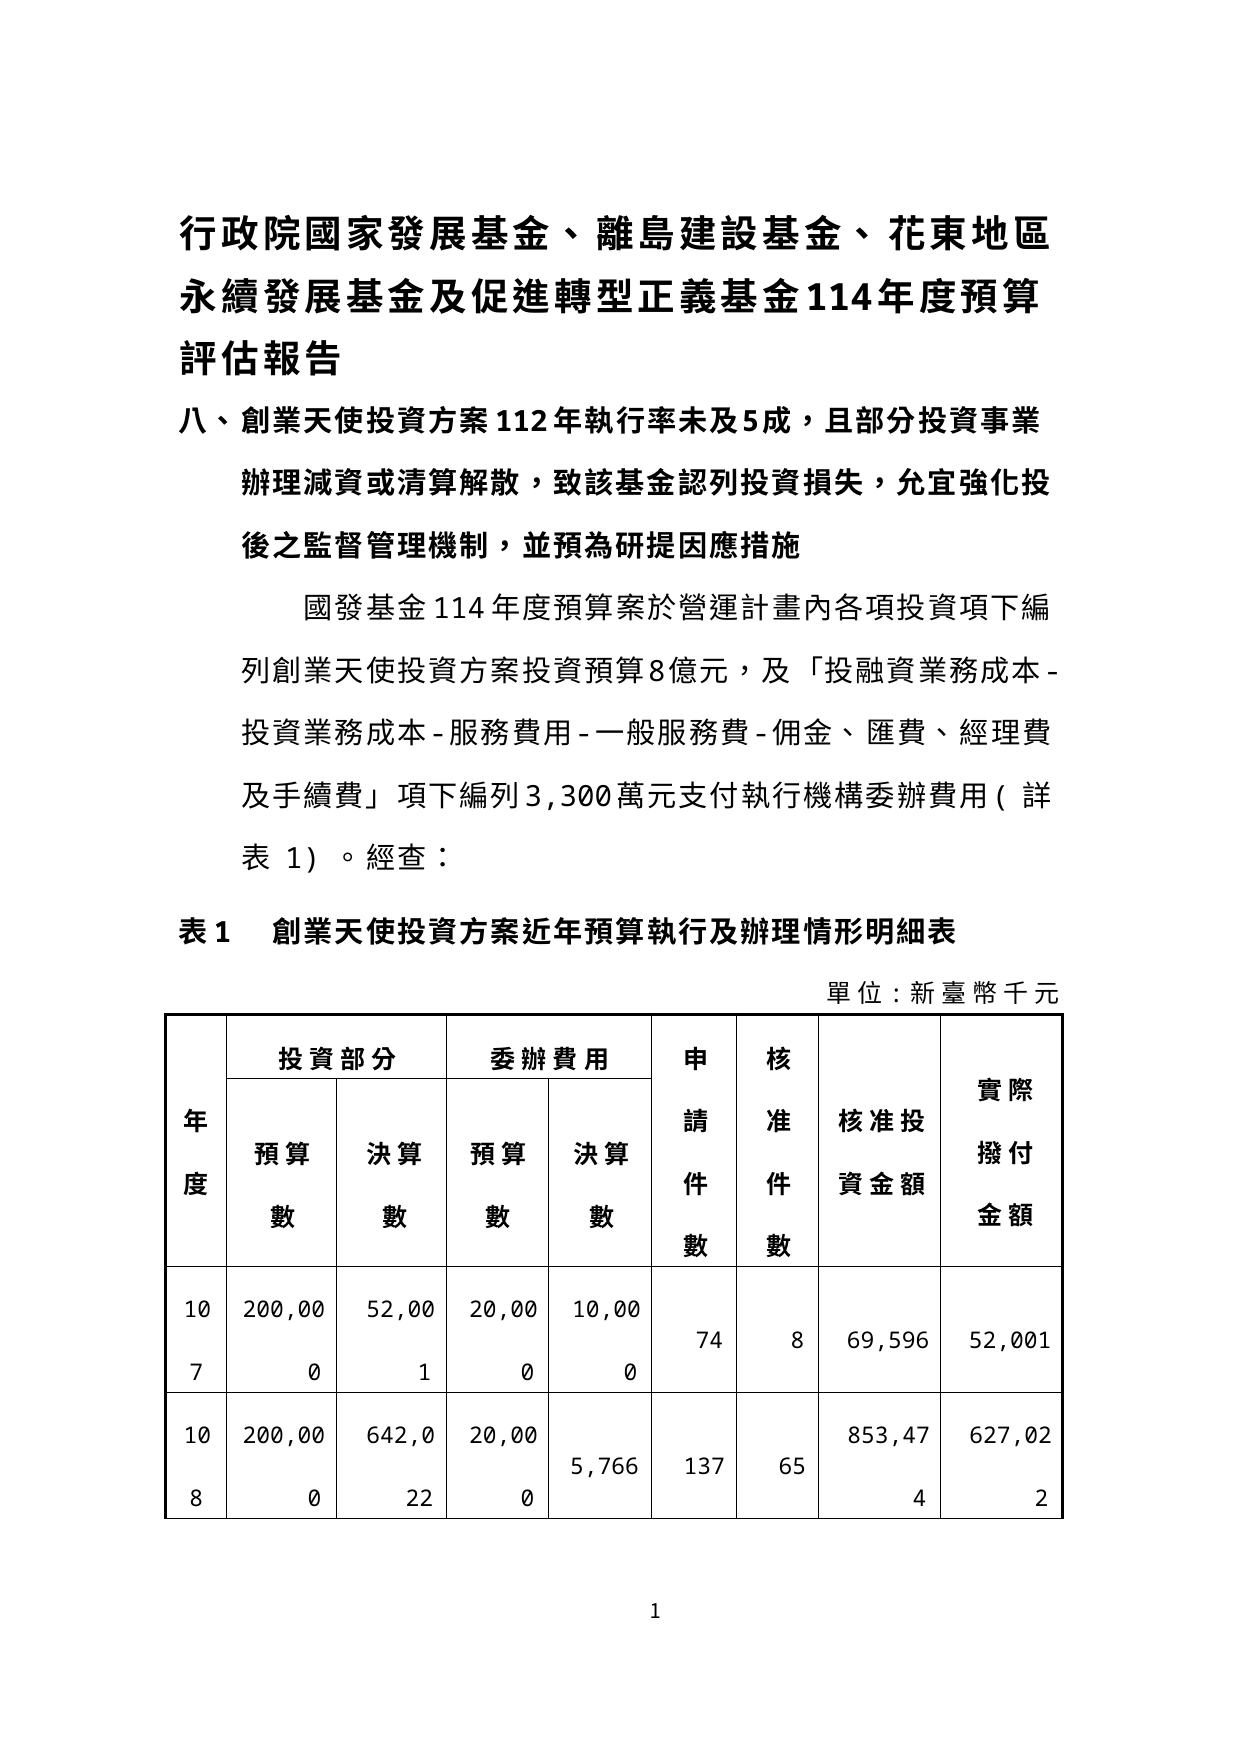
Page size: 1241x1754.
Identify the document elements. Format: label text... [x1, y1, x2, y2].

table_cell 決算數 [549, 1079, 651, 1266]
table_header 投資部分 [227, 1016, 446, 1078]
table_cell 5,766 [549, 1393, 651, 1518]
table_cell 20,000 [447, 1393, 548, 1518]
table_cell 200,000 [227, 1267, 336, 1392]
table_header 委辦費用 [447, 1016, 651, 1078]
table_cell 預算數 [227, 1079, 336, 1266]
table_cell 74 [652, 1267, 736, 1392]
table_cell 10,000 [549, 1267, 651, 1392]
text 國發基金114年度預算案於營運計畫內各項投資項下編列創業天使投資方案投資預算8億元，及「投融資業務成本-投資業務成本-服務費用-一般服務費-佣金、匯費、經理費及手續費」項下編列3,300萬元支付執行機構委辦費用(詳表1)。經查： [236, 564, 1063, 877]
text 單位:新臺幣千元 [177, 950, 1063, 1013]
table_cell 52,001 [941, 1267, 1061, 1392]
table_cell 預算數 [447, 1079, 548, 1266]
table_cell 137 [652, 1393, 736, 1518]
table_cell 108 [167, 1393, 226, 1518]
table_header 核准件數 [737, 1016, 818, 1266]
table_cell 20,000 [447, 1267, 548, 1392]
table_cell 8 [737, 1267, 818, 1392]
text 八、創業天使投資方案112年執行率未及5成，且部分投資事業辦理減資或清算解散，致該基金認列投資損失，允宜強化投後之監督管理機制，並預為研提因應措施 [177, 377, 1063, 564]
table_header 年度 [167, 1016, 226, 1266]
text 行政院國家發展基金、離島建設基金、花東地區永續發展基金及促進轉型正義基金114年度預算評估報告 [177, 189, 1063, 377]
table_header 實際撥付金額 [941, 1016, 1061, 1266]
table_cell 52,001 [337, 1267, 446, 1392]
table_cell 107 [167, 1267, 226, 1392]
table_cell 853,474 [819, 1393, 940, 1518]
table_cell 65 [737, 1393, 818, 1518]
table_cell 69,596 [819, 1267, 940, 1392]
table_cell 642,022 [337, 1393, 446, 1518]
table_cell 決算數 [337, 1079, 446, 1266]
table_cell 627,022 [941, 1393, 1061, 1518]
table_header 核准投資金額 [819, 1016, 940, 1266]
table_header 申請 件數 [652, 1016, 736, 1266]
text 表1 創業天使投資方案近年預算執行及辦理情形明細表 [177, 888, 1063, 950]
table_cell 200,000 [227, 1393, 336, 1518]
